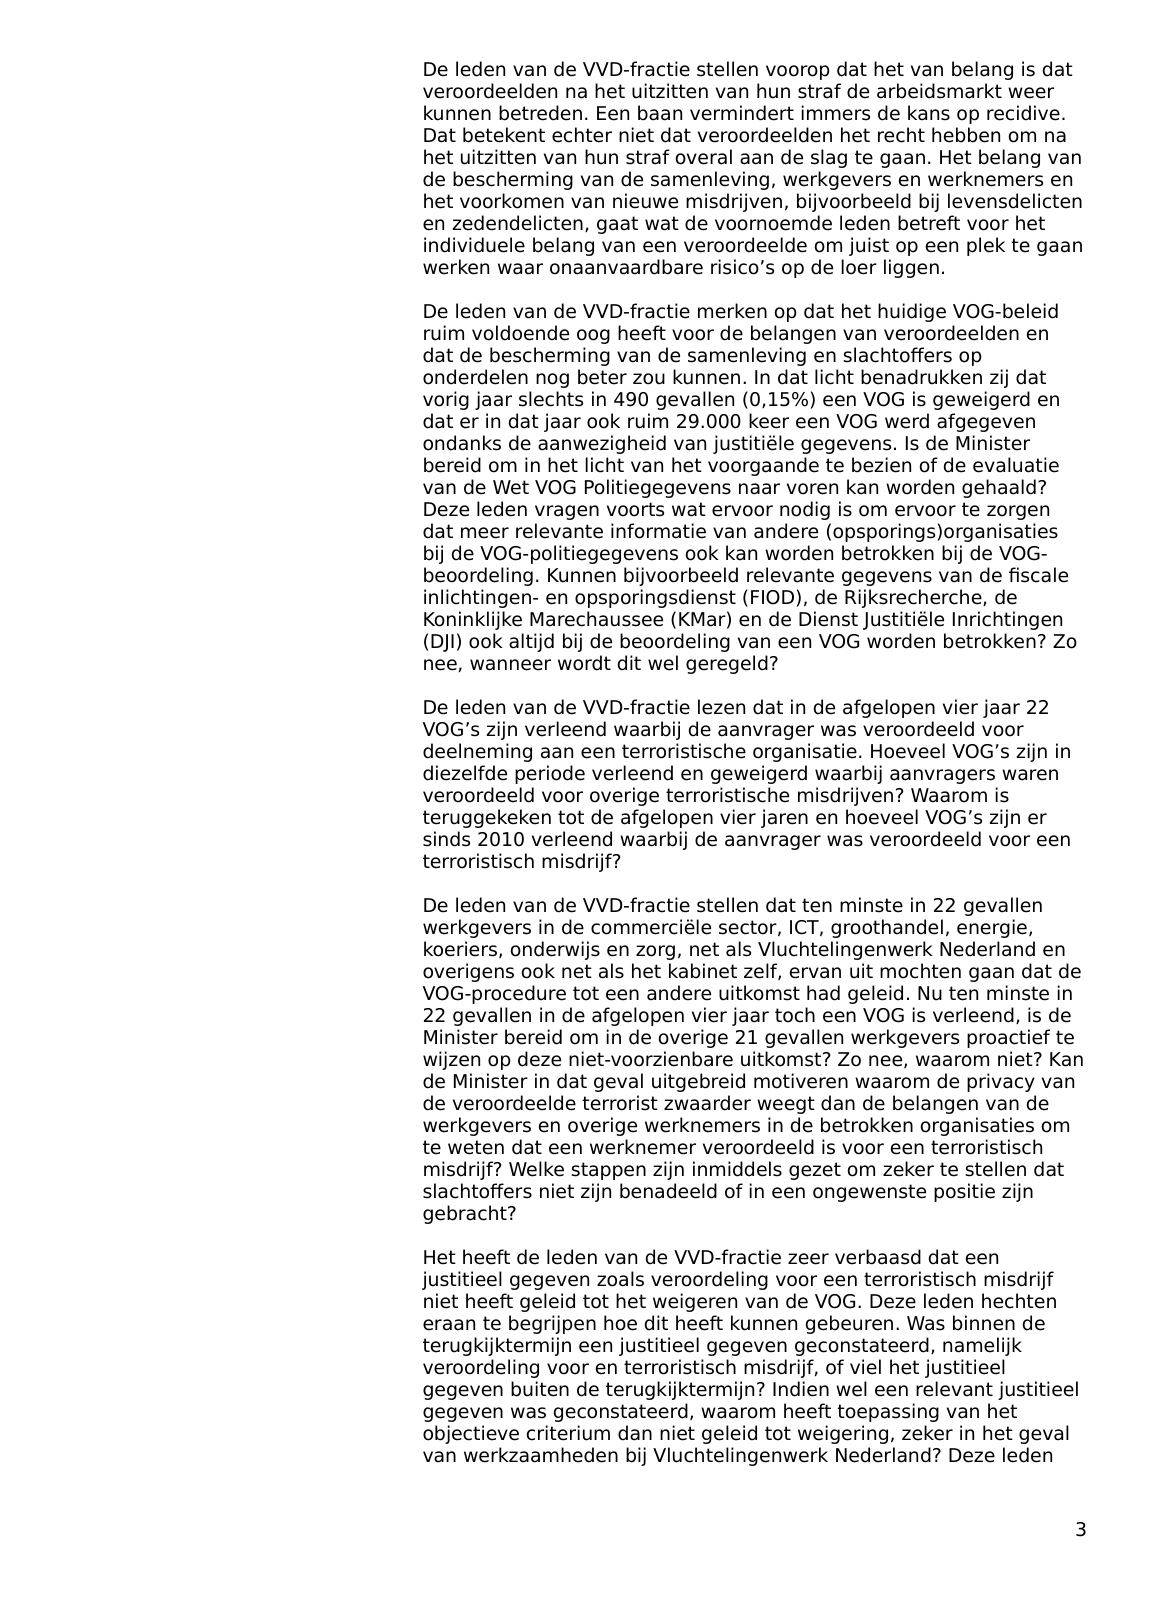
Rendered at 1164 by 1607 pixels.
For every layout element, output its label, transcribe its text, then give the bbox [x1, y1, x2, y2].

text Het heeft de leden van de VVD-fractie zeer verbaasd dat een justitieel gegeven zoals veroordeling voor een terroristisch misdrijf niet heeft geleid tot het weigeren van de VOG. Deze leden hechten eraan te begrijpen hoe dit heeft kunnen gebeuren. Was binnen de terugkijktermijn een justitieel gegeven geconstateerd, namelijk veroordeling voor en terroristisch misdrijf, of viel het justitieel gegeven buiten de terugkijktermijn? Indien wel een relevant justitieel gegeven was geconstateerd, waarom heeft toepassing van het objectieve criterium dan niet geleid tot weigering, zeker in het geval van werkzaamheden bij Vluchtelingenwerk Nederland? Deze leden [422, 1247, 1087, 1467]
text De leden van de VVD-fractie stellen dat ten minste in 22 gevallen werkgevers in de commerciële sector, ICT, groothandel, energie, koeriers, onderwijs en zorg, net als Vluchtelingenwerk Nederland en overigens ook net als het kabinet zelf, ervan uit mochten gaan dat de VOG-procedure tot een andere uitkomst had geleid. Nu ten minste in 22 gevallen in de afgelopen vier jaar toch een VOG is verleend, is de Minister bereid om in de overige 21 gevallen werkgevers proactief te wijzen op deze niet-voorzienbare uitkomst? Zo nee, waarom niet? Kan de Minister in dat geval uitgebreid motiveren waarom de privacy van de veroordeelde terrorist zwaarder weegt dan de belangen van de werkgevers en overige werknemers in de betrokken organisaties om te weten dat een werknemer veroordeeld is voor een terroristisch misdrijf? Welke stappen zijn inmiddels gezet om zeker te stellen dat slachtoffers niet zijn benadeeld of in een ongewenste positie zijn gebracht? [422, 895, 1087, 1224]
text De leden van de VVD-fractie lezen dat in de afgelopen vier jaar 22 VOG’s zijn verleend waarbij de aanvrager was veroordeeld voor deelneming aan een terroristische organisatie. Hoeveel VOG’s zijn in diezelfde periode verleend en geweigerd waarbij aanvragers waren veroordeeld voor overige terroristische misdrijven? Waarom is teruggekeken tot de afgelopen vier jaren en hoeveel VOG’s zijn er sinds 2010 verleend waarbij de aanvrager was veroordeeld voor een terroristisch misdrijf? [422, 697, 1087, 873]
text De leden van de VVD-fractie merken op dat het huidige VOG-beleid ruim voldoende oog heeft voor de belangen van veroordeelden en dat de bescherming van de samenleving en slachtoffers op onderdelen nog beter zou kunnen. In dat licht benadrukken zij dat vorig jaar slechts in 490 gevallen (0,15%) een VOG is geweigerd en dat er in dat jaar ook ruim 29.000 keer een VOG werd afgegeven ondanks de aanwezigheid van justitiële gegevens. Is de Minister bereid om in het licht van het voorgaande te bezien of de evaluatie van de Wet VOG Politiegegevens naar voren kan worden gehaald? Deze leden vragen voorts wat ervoor nodig is om ervoor te zorgen dat meer relevante informatie van andere (opsporings)organisaties bij de VOG-politiegegevens ook kan worden betrokken bij de VOG-beoordeling. Kunnen bijvoorbeeld relevante gegevens van de fiscale inlichtingen- en opsporingsdienst (FIOD), de Rijksrecherche, de Koninklijke Marechaussee (KMar) en de Dienst Justitiële Inrichtingen (DJI) ook altijd bij de beoordeling van een VOG worden betrokken? Zo nee, wanneer wordt dit wel geregeld? [422, 301, 1087, 675]
text De leden van de VVD-fractie stellen voorop dat het van belang is dat veroordeelden na het uitzitten van hun straf de arbeidsmarkt weer kunnen betreden. Een baan vermindert immers de kans op recidive. Dat betekent echter niet dat veroordeelden het recht hebben om na het uitzitten van hun straf overal aan de slag te gaan. Het belang van de bescherming van de samenleving, werkgevers en werknemers en het voorkomen van nieuwe misdrijven, bijvoorbeeld bij levensdelicten en zedendelicten, gaat wat de voornoemde leden betreft voor het individuele belang van een veroordeelde om juist op een plek te gaan werken waar onaanvaardbare risico’s op de loer liggen. [422, 59, 1087, 279]
